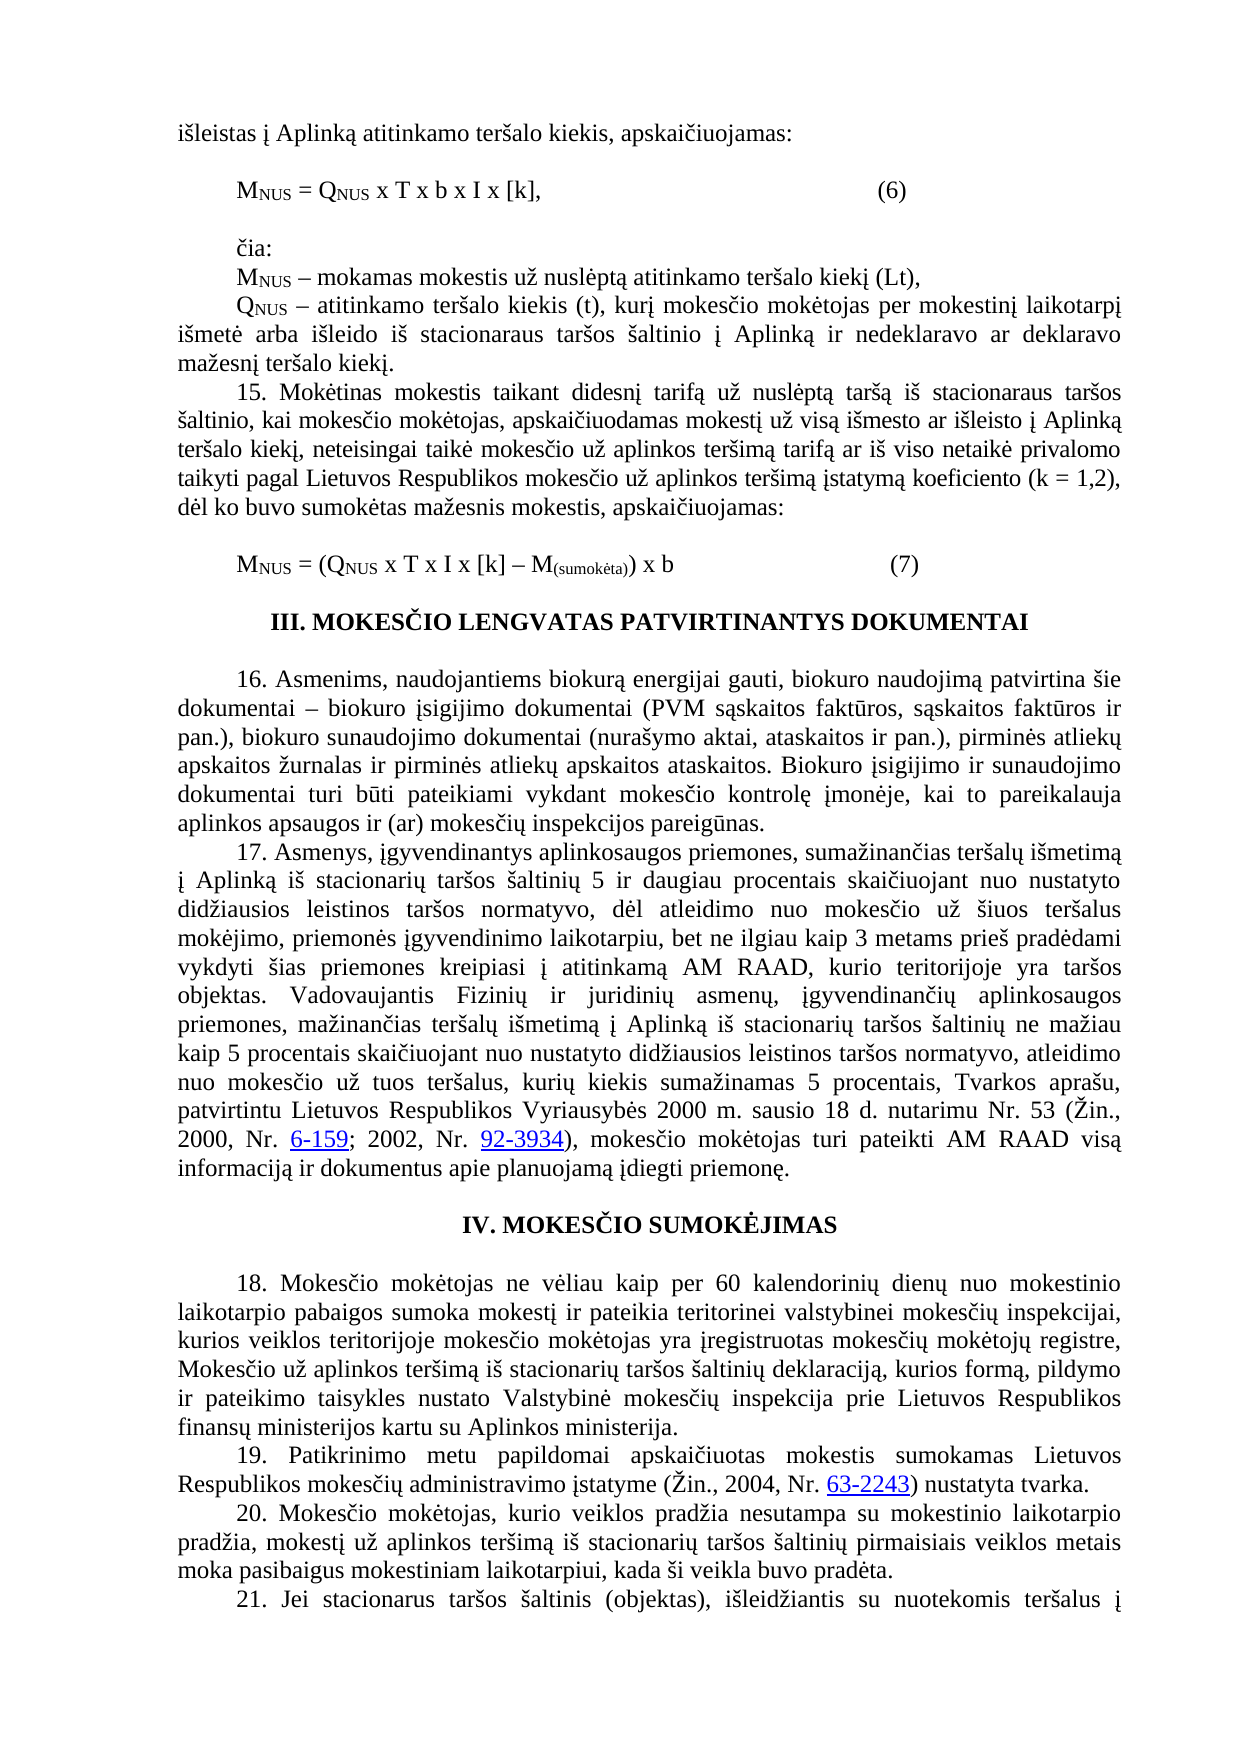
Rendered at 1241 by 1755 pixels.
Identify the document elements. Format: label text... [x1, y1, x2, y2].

text 16. Asmenims, naudojantiems biokurą energijai gauti, biokuro naudojimą patvirtina šie dokumentai – biokuro įsigijimo dokumentai (PVM sąskaitos faktūros, sąskaitos faktūros ir pan.), biokuro sunaudojimo dokumentai (nurašymo aktai, ataskaitos ir pan.), pirminės atliekų apskaitos žurnalas ir pirminės atliekų apskaitos ataskaitos. Biokuro įsigijimo ir sunaudojimo dokumentai turi būti pateikiami vykdant mokesčio kontrolę įmonėje, kai to pareikalauja aplinkos apsaugos ir (ar) mokesčių inspekcijos pareigūnas. [177, 664, 1122, 837]
text 15. Mokėtinas mokestis taikant didesnį tarifą už nuslėptą taršą iš stacionaraus taršos šaltinio, kai mokesčio mokėtojas, apskaičiuodamas mokestį už visą išmesto ar išleisto į Aplinką teršalo kiekį, neteisingai taikė mokesčio už aplinkos teršimą tarifą ar iš viso netaikė privalomo taikyti pagal Lietuvos Respublikos mokesčio už aplinkos teršimą įstatymą koeficiento (k = 1,2), dėl ko buvo sumokėtas mažesnis mokestis, apskaičiuojamas: [177, 377, 1122, 521]
text III. MOKESČIO LENGVATAS PATVIRTINANTYS DOKUMENTAI [177, 607, 1122, 636]
text QNUS – atitinkamo teršalo kiekis (t), kurį mokesčio mokėtojas per mokestinį laikotarpį išmetė arba išleido iš stacionaraus taršos šaltinio į Aplinką ir nedeklaravo ar deklaravo mažesnį teršalo kiekį. [177, 291, 1122, 377]
text MNUS – mokamas mokestis už nuslėptą atitinkamo teršalo kiekį (Lt), [177, 262, 1122, 291]
text čia: [177, 233, 1122, 262]
text 18. Mokesčio mokėtojas ne vėliau kaip per 60 kalendorinių dienų nuo mokestinio laikotarpio pabaigos sumoka mokestį ir pateikia teritorinei valstybinei mokesčių inspekcijai, kurios veiklos teritorijoje mokesčio mokėtojas yra įregistruotas mokesčių mokėtojų registre, Mokesčio už aplinkos teršimą iš stacionarių taršos šaltinių deklaraciją, kurios formą, pildymo ir pateikimo taisykles nustato Valstybinė mokesčių inspekcija prie Lietuvos Respublikos finansų ministerijos kartu su Aplinkos ministerija. [177, 1268, 1122, 1441]
text 21. Jei stacionarus taršos šaltinis (objektas), išleidžiantis su nuotekomis teršalus į [177, 1584, 1122, 1613]
text 17. Asmenys, įgyvendinantys aplinkosaugos priemones, sumažinančias teršalų išmetimą į Aplinką iš stacionarių taršos šaltinių 5 ir daugiau procentais skaičiuojant nuo nustatyto didžiausios leistinos taršos normatyvo, dėl atleidimo nuo mokesčio už šiuos teršalus mokėjimo, priemonės įgyvendinimo laikotarpiu, bet ne ilgiau kaip 3 metams prieš pradėdami vykdyti šias priemones kreipiasi į atitinkamą AM RAAD, kurio teritorijoje yra taršos objektas. Vadovaujantis Fizinių ir juridinių asmenų, įgyvendinančių aplinkosaugos priemones, mažinančias teršalų išmetimą į Aplinką iš stacionarių taršos šaltinių ne mažiau kaip 5 procentais skaičiuojant nuo nustatyto didžiausios leistinos taršos normatyvo, atleidimo nuo mokesčio už tuos teršalus, kurių kiekis sumažinamas 5 procentais, Tvarkos aprašu, patvirtintu Lietuvos Respublikos Vyriausybės 2000 m. sausio 18 d. nutarimu Nr. 53 (Žin., 2000, Nr. 6-159; 2002, Nr. 92-3934), mokesčio mokėtojas turi pateikti AM RAAD visą informaciją ir dokumentus apie planuojamą įdiegti priemonę. [177, 837, 1122, 1182]
text MNUS = QNUS x T x b x I x [k], (6) [177, 176, 1122, 204]
text 20. Mokesčio mokėtojas, kurio veiklos pradžia nesutampa su mokestinio laikotarpio pradžia, mokestį už aplinkos teršimą iš stacionarių taršos šaltinių pirmaisiais veiklos metais moka pasibaigus mokestiniam laikotarpiui, kada ši veikla buvo pradėta. [177, 1498, 1122, 1584]
text 19. Patikrinimo metu papildomai apskaičiuotas mokestis sumokamas Lietuvos Respublikos mokesčių administravimo įstatyme (Žin., 2004, Nr. 63-2243) nustatyta tvarka. [177, 1441, 1122, 1498]
text išleistas į Aplinką atitinkamo teršalo kiekis, apskaičiuojamas: [177, 118, 1122, 147]
text IV. MOKESČIO SUMOKĖJIMAS [177, 1211, 1122, 1239]
text MNUS = (QNUS x T x I x [k] – M(sumokėta)) x b (7) [177, 549, 1122, 578]
